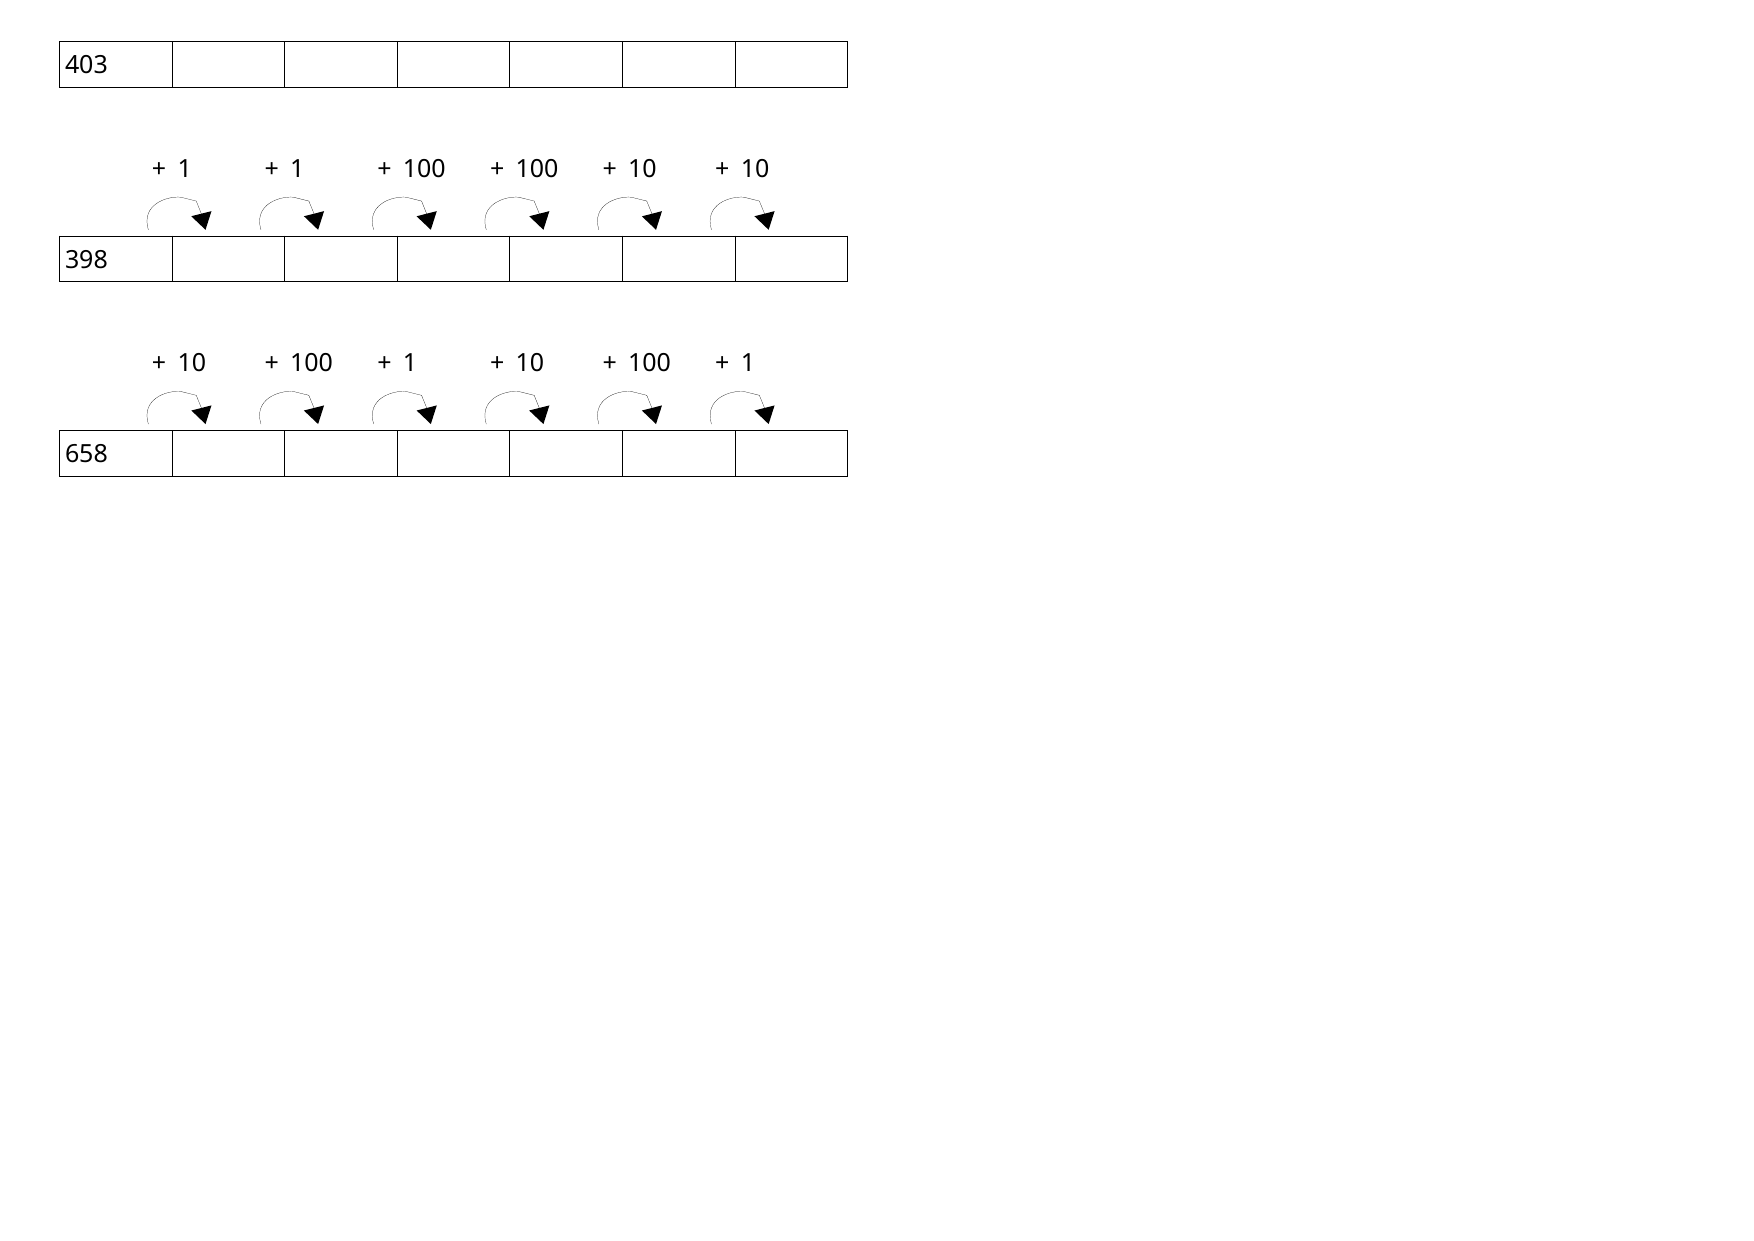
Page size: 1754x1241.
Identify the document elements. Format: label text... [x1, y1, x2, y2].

table_header 100 [397, 145, 453, 190]
table_header 1 [284, 145, 341, 190]
table_header 1 [397, 339, 453, 384]
table_header 10 [172, 339, 228, 384]
table_header + [453, 339, 509, 384]
table_cell [115, 384, 228, 430]
table_header [791, 339, 847, 384]
table_cell [623, 42, 735, 87]
table_header + [679, 339, 735, 384]
table_cell 403 [60, 42, 172, 87]
table_header + [341, 339, 397, 384]
table_header 10 [510, 339, 566, 384]
table_header 100 [510, 145, 566, 190]
table_cell [115, 190, 228, 236]
table_cell [59, 384, 115, 430]
table_cell [510, 237, 622, 281]
table_cell [736, 237, 847, 281]
table_cell [341, 190, 453, 236]
table_cell 658 [60, 431, 172, 476]
table_cell 398 [60, 237, 172, 281]
table_cell [228, 190, 341, 236]
table_cell [228, 384, 341, 430]
table_cell [566, 190, 678, 236]
table_cell [173, 431, 284, 476]
table_header [59, 339, 115, 384]
table_cell [791, 384, 847, 430]
table_cell [341, 384, 453, 430]
table_cell [510, 42, 622, 87]
table_header + [679, 145, 735, 190]
table_header 100 [284, 339, 341, 384]
table_header + [566, 339, 622, 384]
table_header [59, 145, 115, 190]
table_cell [398, 431, 509, 476]
table_header + [228, 339, 284, 384]
table_cell [173, 237, 284, 281]
table_cell [453, 190, 566, 236]
table_cell [285, 237, 397, 281]
table_cell [398, 237, 509, 281]
table_cell [623, 431, 735, 476]
table_header [791, 145, 847, 190]
table_cell [510, 431, 622, 476]
table_cell [285, 42, 397, 87]
table_header + [341, 145, 397, 190]
table_cell [791, 190, 847, 236]
table_cell [453, 384, 566, 430]
table_header 10 [622, 145, 678, 190]
table_cell [679, 190, 791, 236]
table_cell [736, 431, 847, 476]
table_header + [115, 145, 172, 190]
table_header 10 [735, 145, 791, 190]
table_cell [59, 190, 115, 236]
table_cell [679, 384, 791, 430]
table_header + [453, 145, 509, 190]
table_header + [115, 339, 172, 384]
table_header 100 [622, 339, 678, 384]
table_header + [566, 145, 622, 190]
table_cell [285, 431, 397, 476]
table_cell [173, 42, 284, 87]
table_cell [398, 42, 509, 87]
table_header + [228, 145, 284, 190]
table_cell [566, 384, 678, 430]
table_header 1 [735, 339, 791, 384]
table_cell [623, 237, 735, 281]
table_cell [736, 42, 847, 87]
table_header 1 [172, 145, 228, 190]
